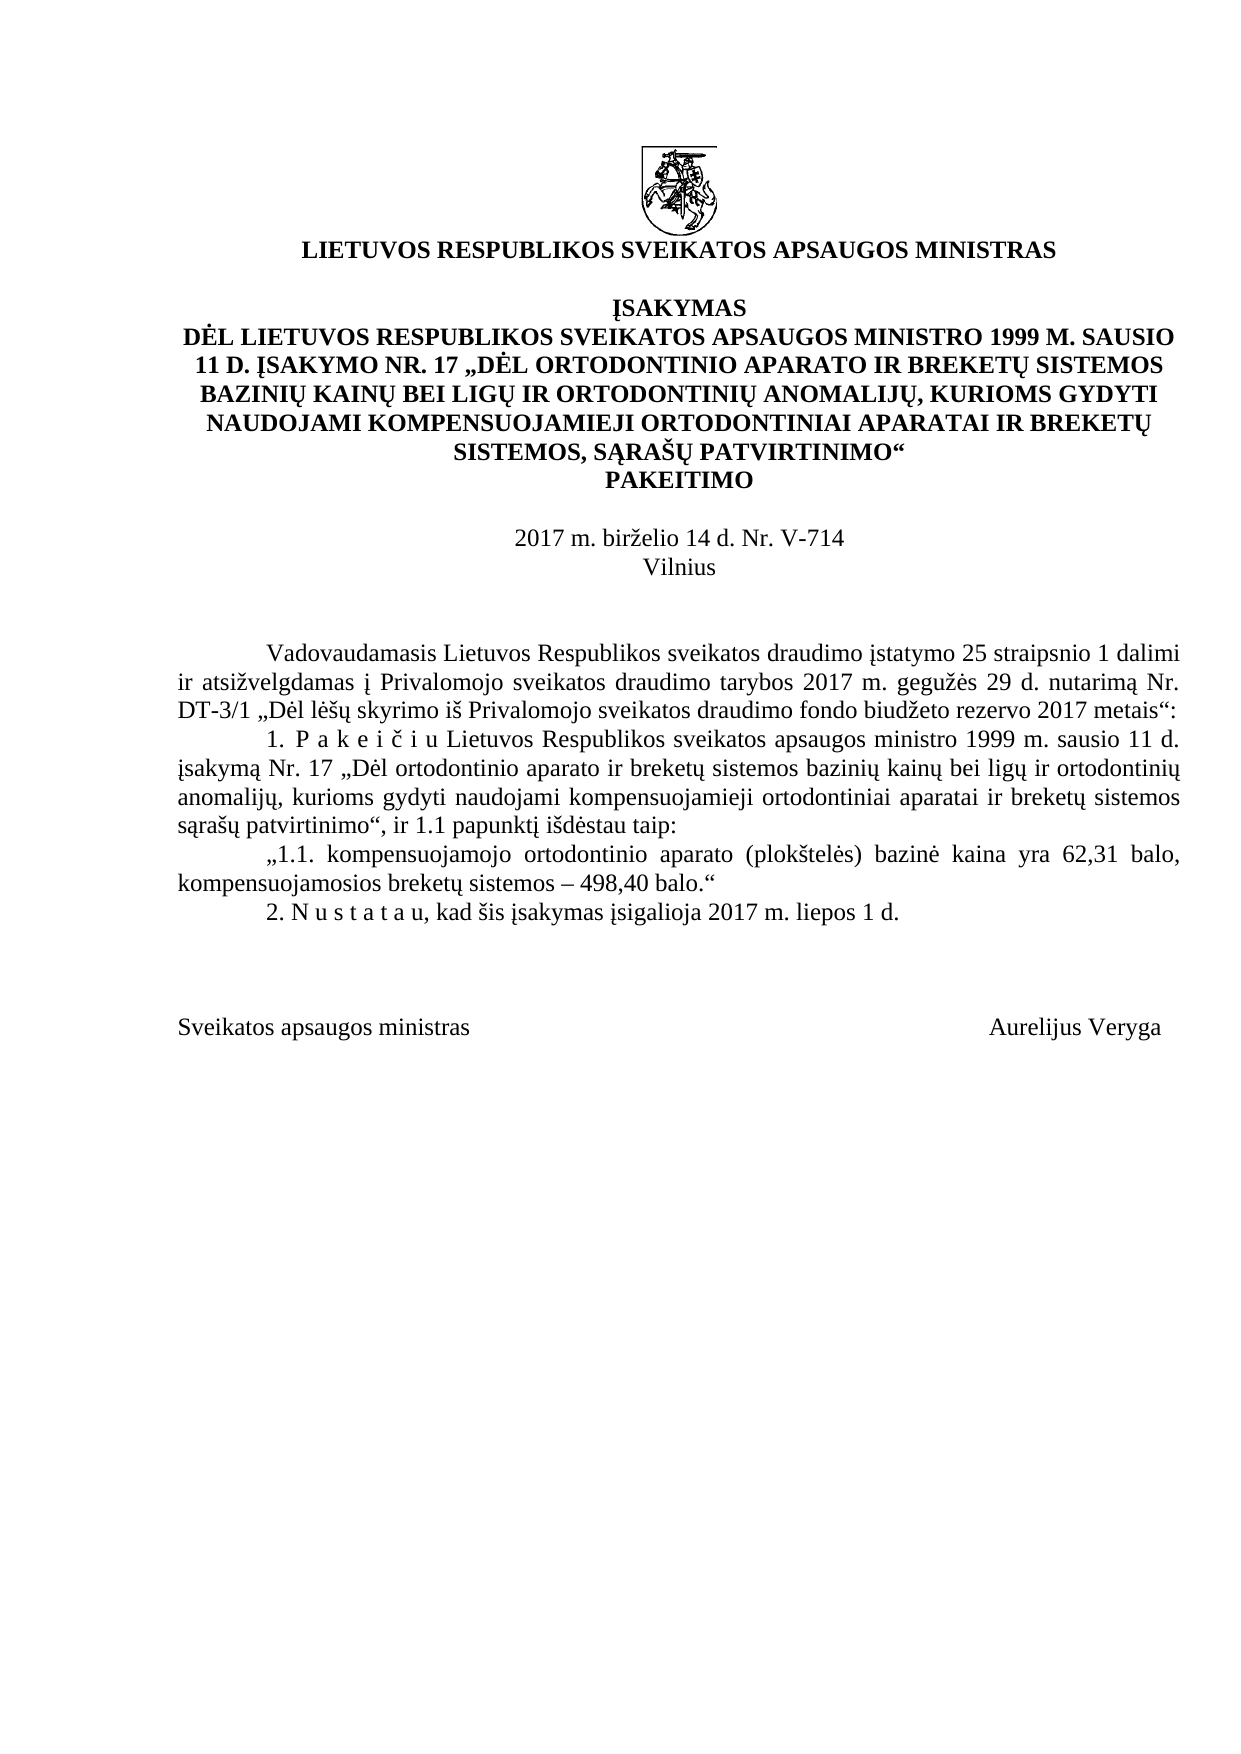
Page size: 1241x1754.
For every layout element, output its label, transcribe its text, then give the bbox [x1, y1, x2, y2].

text PAKEITIMO [177, 466, 1181, 494]
text DĖL LIETUVOS RESPUBLIKOS SVEIKATOS APSAUGOS MINISTRO 1999 M. SAUSIO 11 D. ĮSAKYMO NR. 17 „DĖL ORTODONTINIO APARATO IR BREKETŲ SISTEMOS BAZINIŲ KAINŲ BEI LIGŲ IR ORTODONTINIŲ ANOMALIJŲ, KURIOMS GYDYTI NAUDOJAMI KOMPENSUOJAMIEJI ORTODONTINIAI APARATAI IR BREKETŲ SISTEMOS, SĄRAŠŲ PATVIRTINIMO“ [177, 322, 1181, 466]
text Sveikatos apsaugos ministras Aurelijus Veryga [177, 1012, 1181, 1041]
text 2017 m. birželio 14 d. Nr. V-714 [177, 523, 1181, 552]
text Vadovaudamasis Lietuvos Respublikos sveikatos draudimo įstatymo 25 straipsnio 1 dalimi ir atsižvelgdamas į Privalomojo sveikatos draudimo tarybos 2017 m. gegužės 29 d. nutarimą Nr. DT-3/1 „Dėl lėšų skyrimo iš Privalomojo sveikatos draudimo fondo biudžeto rezervo 2017 metais“: [177, 638, 1181, 724]
text 1. P a k e i č i u Lietuvos Respublikos sveikatos apsaugos ministro 1999 m. sausio 11 d. įsakymą Nr. 17 „Dėl ortodontinio aparato ir breketų sistemos bazinių kainų bei ligų ir ortodontinių anomalijų, kurioms gydyti naudojami kompensuojamieji ortodontiniai aparatai ir breketų sistemos sąrašų patvirtinimo“, ir 1.1 papunktį išdėstau taip: [177, 724, 1181, 839]
text LIETUVOS RESPUBLIKOS SVEIKATOS APSAUGOS MINISTRAS [177, 236, 1181, 264]
text Vilnius [177, 552, 1181, 581]
text „1.1. kompensuojamojo ortodontinio aparato (plokštelės) bazinė kaina yra 62,31 balo, kompensuojamosios breketų sistemos – 498,40 balo.“ [177, 839, 1181, 897]
text ĮSAKYMAS [177, 293, 1181, 322]
text 2. N u s t a t a u, kad šis įsakymas įsigalioja 2017 m. liepos 1 d. [177, 897, 1181, 926]
